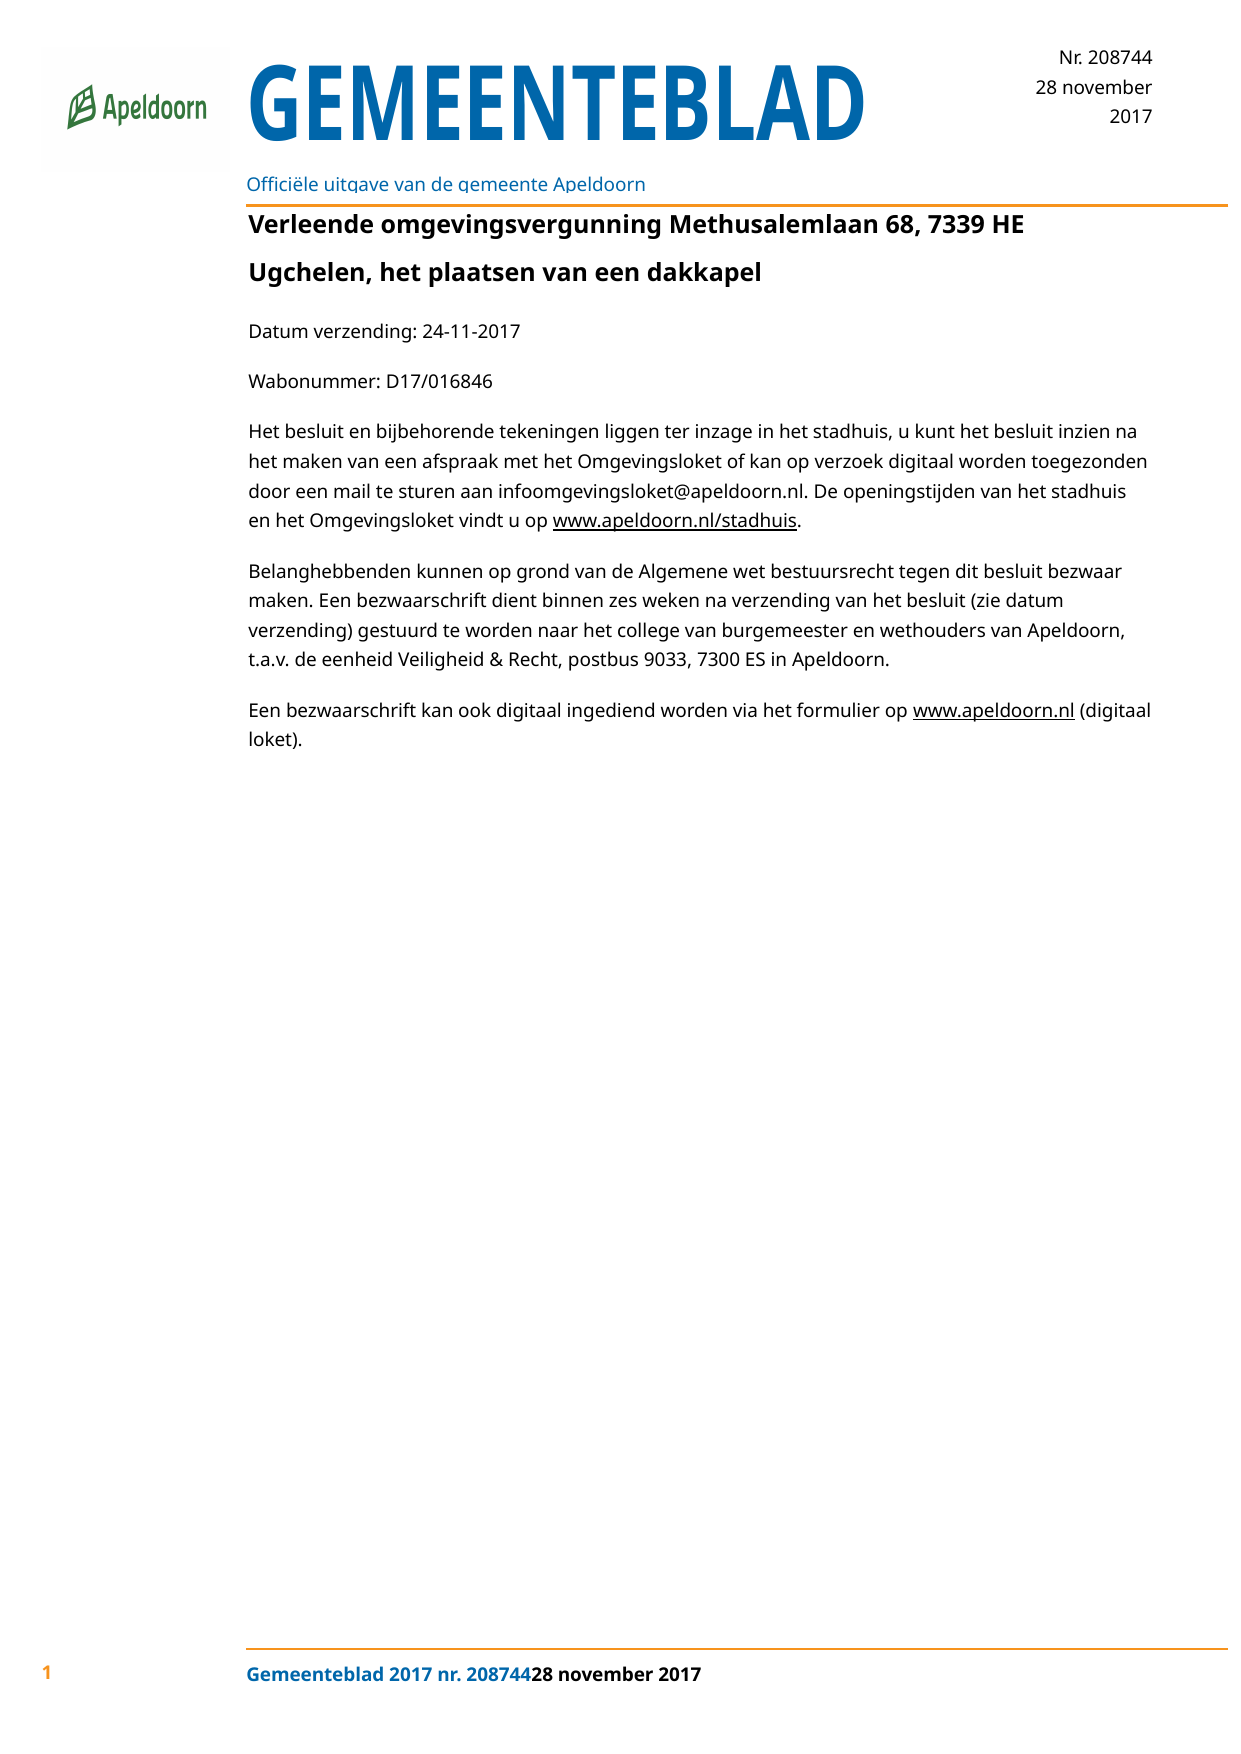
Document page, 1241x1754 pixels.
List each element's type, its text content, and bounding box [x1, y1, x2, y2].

text Verleende omgevingsvergunning Methusalemlaan 68, 7339 HE Ugchelen, het plaatsen van een dakkapel [248, 207, 1152, 288]
text Wabonummer: D17/016846 [248, 368, 1152, 394]
text Datum verzending: 24-11-2017 [248, 318, 1152, 344]
text Een bezwaarschrift kan ook digitaal ingediend worden via het formulier op www.apeldoorn.nl (digitaal loket). [248, 697, 1152, 752]
picture [41, 47, 231, 172]
text Belanghebbenden kunnen op grond van de Algemene wet bestuursrecht tegen dit besluit bezwaar maken. Een bezwaarschrift dient binnen zes weken na verzending van het besluit (zie datum verzending) gestuurd te worden naar het college van burgemeester en wethouders van Apeldoorn, t.a.v. de eenheid Veiligheid & Recht, postbus 9033, 7300 ES in Apeldoorn. [248, 558, 1152, 672]
text Het besluit en bijbehorende tekeningen liggen ter inzage in het stadhuis, u kunt het besluit inzien na het maken van een afspraak met het Omgevingsloket of kan op verzoek digitaal worden toegezonden door een mail te sturen aan infoomgevingsloket@apeldoorn.nl. De openingstijden van het stadhuis en het Omgevingsloket vindt u op www.apeldoorn.nl/stadhuis. [248, 419, 1152, 533]
